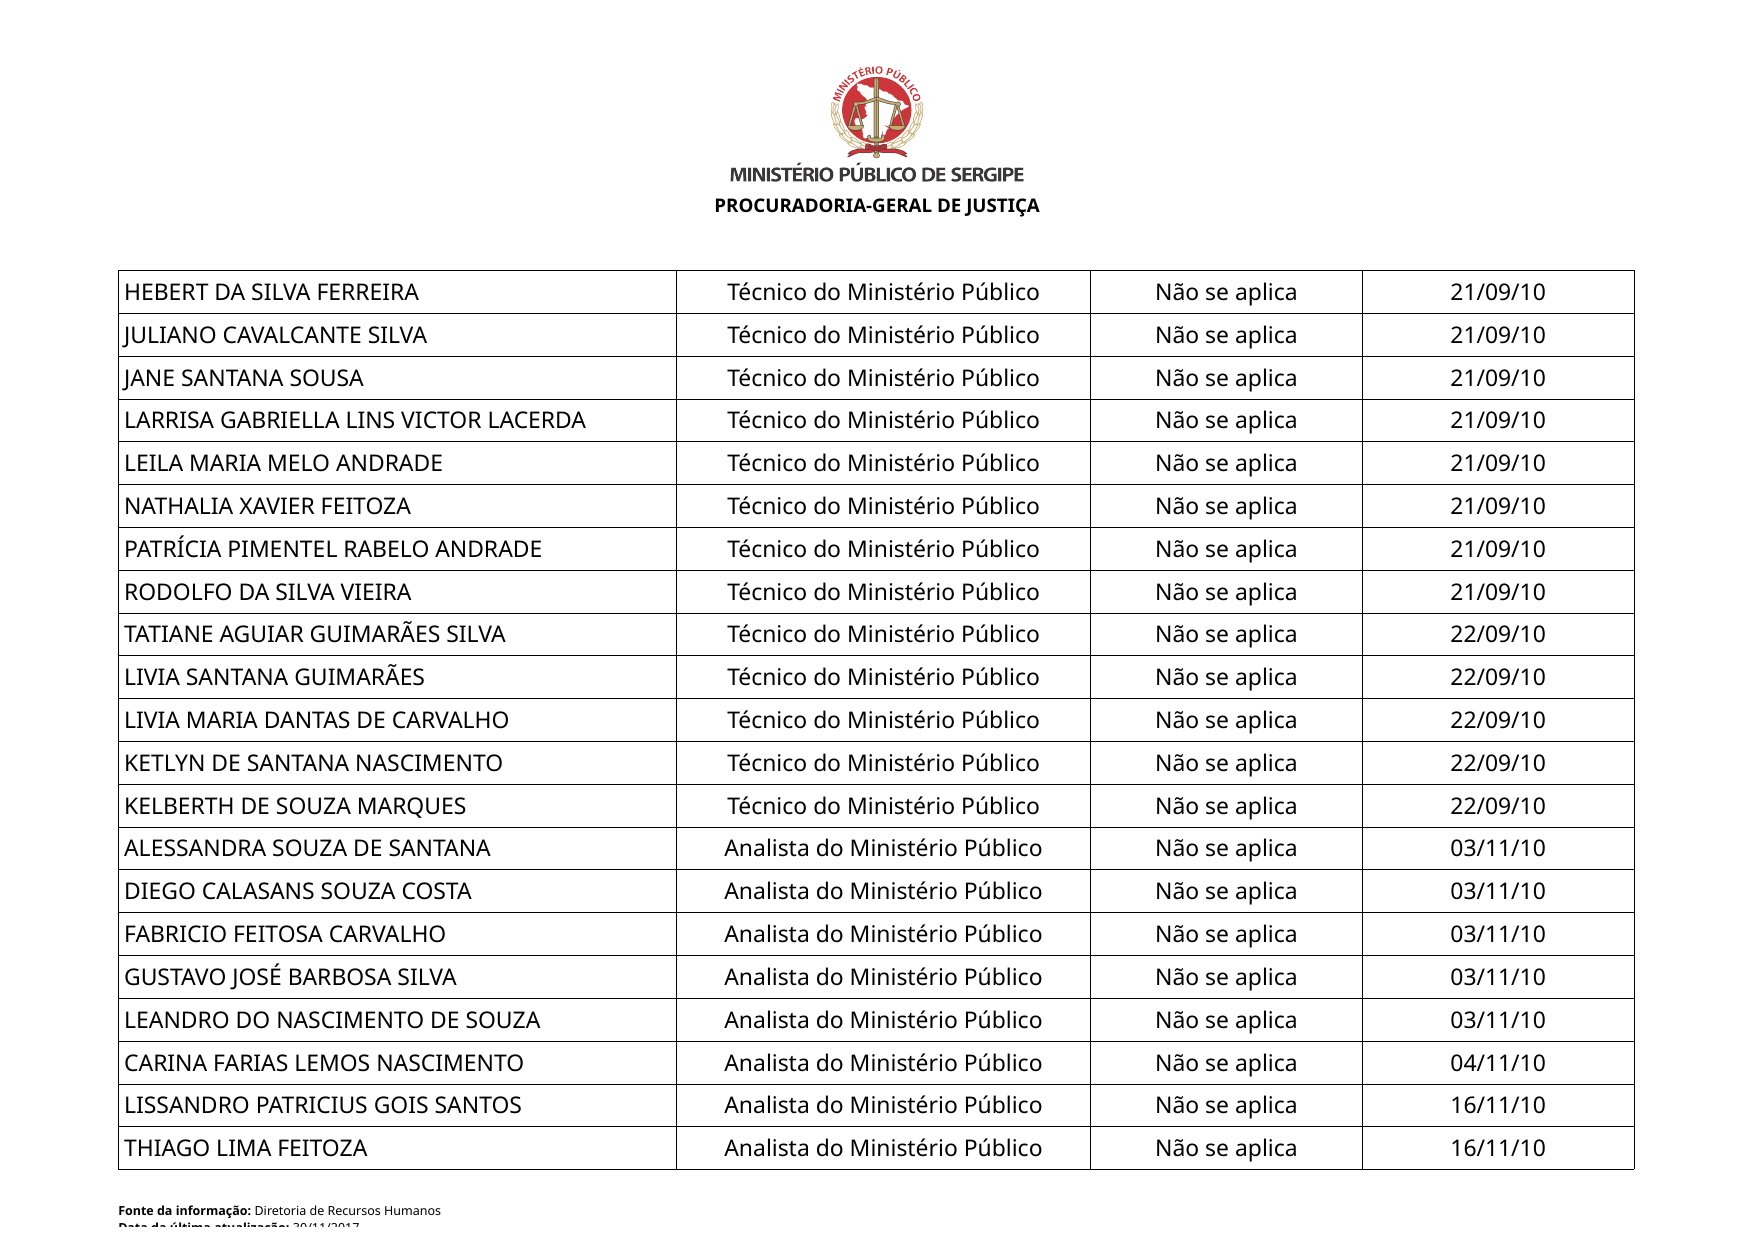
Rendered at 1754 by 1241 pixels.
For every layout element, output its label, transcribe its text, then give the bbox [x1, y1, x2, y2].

table_cell LIVIA MARIA DANTAS DE CARVALHO [119, 699, 676, 741]
table_cell 03/11/10 [1363, 828, 1634, 869]
table_cell LISSANDRO PATRICIUS GOIS SANTOS [119, 1085, 676, 1126]
table_cell Não se aplica [1091, 785, 1362, 827]
table_cell 03/11/10 [1363, 870, 1634, 912]
table_cell Técnico do Ministério Público [677, 442, 1090, 484]
table_cell 21/09/10 [1363, 442, 1634, 484]
table_cell THIAGO LIMA FEITOZA [119, 1127, 676, 1169]
table_cell Analista do Ministério Público [677, 1085, 1090, 1126]
table_cell Não se aplica [1091, 485, 1362, 527]
table_cell 21/09/10 [1363, 314, 1634, 356]
table_cell Não se aplica [1091, 1042, 1362, 1083]
table_cell Não se aplica [1091, 400, 1362, 441]
table_cell Analista do Ministério Público [677, 870, 1090, 912]
table_cell 21/09/10 [1363, 400, 1634, 441]
table_cell JANE SANTANA SOUSA [119, 357, 676, 398]
table_cell PATRÍCIA PIMENTEL RABELO ANDRADE [119, 528, 676, 570]
table_cell 21/09/10 [1363, 571, 1634, 612]
table_cell LEANDRO DO NASCIMENTO DE SOUZA [119, 999, 676, 1041]
table_cell Não se aplica [1091, 528, 1362, 570]
table_cell Analista do Ministério Público [677, 913, 1090, 955]
table_cell NATHALIA XAVIER FEITOZA [119, 485, 676, 527]
table_cell Técnico do Ministério Público [677, 742, 1090, 784]
table_cell Técnico do Ministério Público [677, 400, 1090, 441]
table_cell 03/11/10 [1363, 956, 1634, 998]
table_cell KELBERTH DE SOUZA MARQUES [119, 785, 676, 827]
table_cell 21/09/10 [1363, 528, 1634, 570]
table_cell Técnico do Ministério Público [677, 485, 1090, 527]
table_cell Analista do Ministério Público [677, 1042, 1090, 1083]
table_cell FABRICIO FEITOSA CARVALHO [119, 913, 676, 955]
table_cell Não se aplica [1091, 614, 1362, 655]
table_cell 16/11/10 [1363, 1085, 1634, 1126]
table_cell Técnico do Ministério Público [677, 357, 1090, 398]
table_cell Analista do Ministério Público [677, 1127, 1090, 1169]
table_cell Analista do Ministério Público [677, 828, 1090, 869]
table_cell LIVIA SANTANA GUIMARÃES [119, 656, 676, 698]
table_cell Não se aplica [1091, 271, 1362, 313]
table_cell Não se aplica [1091, 828, 1362, 869]
table_cell 22/09/10 [1363, 699, 1634, 741]
table_cell 03/11/10 [1363, 913, 1634, 955]
table_cell 22/09/10 [1363, 656, 1634, 698]
picture [730, 66, 1024, 185]
table_cell 22/09/10 [1363, 742, 1634, 784]
table_cell Técnico do Ministério Público [677, 656, 1090, 698]
table_cell Não se aplica [1091, 913, 1362, 955]
table_cell 04/11/10 [1363, 1042, 1634, 1083]
table_cell Não se aplica [1091, 656, 1362, 698]
table_cell Técnico do Ministério Público [677, 528, 1090, 570]
table_cell KETLYN DE SANTANA NASCIMENTO [119, 742, 676, 784]
table_cell 03/11/10 [1363, 999, 1634, 1041]
table_cell RODOLFO DA SILVA VIEIRA [119, 571, 676, 612]
table_cell Não se aplica [1091, 1085, 1362, 1126]
table_cell ALESSANDRA SOUZA DE SANTANA [119, 828, 676, 869]
table_cell LARRISA GABRIELLA LINS VICTOR LACERDA [119, 400, 676, 441]
table_cell Analista do Ministério Público [677, 999, 1090, 1041]
table_cell Não se aplica [1091, 571, 1362, 612]
table_cell Não se aplica [1091, 357, 1362, 398]
table_cell Analista do Ministério Público [677, 956, 1090, 998]
table_cell TATIANE AGUIAR GUIMARÃES SILVA [119, 614, 676, 655]
table_cell LEILA MARIA MELO ANDRADE [119, 442, 676, 484]
table_cell 22/09/10 [1363, 614, 1634, 655]
table_cell Não se aplica [1091, 1127, 1362, 1169]
table_cell Não se aplica [1091, 742, 1362, 784]
table_cell Técnico do Ministério Público [677, 699, 1090, 741]
table_cell Não se aplica [1091, 314, 1362, 356]
table_cell HEBERT DA SILVA FERREIRA [119, 271, 676, 313]
table_cell 21/09/10 [1363, 357, 1634, 398]
table_cell 16/11/10 [1363, 1127, 1634, 1169]
table_cell Não se aplica [1091, 999, 1362, 1041]
table_cell Não se aplica [1091, 870, 1362, 912]
table_cell 22/09/10 [1363, 785, 1634, 827]
table_cell Técnico do Ministério Público [677, 571, 1090, 612]
table_cell GUSTAVO JOSÉ BARBOSA SILVA [119, 956, 676, 998]
table_cell Não se aplica [1091, 699, 1362, 741]
table_cell 21/09/10 [1363, 271, 1634, 313]
table_cell Não se aplica [1091, 956, 1362, 998]
table_cell Técnico do Ministério Público [677, 271, 1090, 313]
table_cell JULIANO CAVALCANTE SILVA [119, 314, 676, 356]
table_cell 21/09/10 [1363, 485, 1634, 527]
table_cell Técnico do Ministério Público [677, 785, 1090, 827]
table_cell DIEGO CALASANS SOUZA COSTA [119, 870, 676, 912]
table_cell Não se aplica [1091, 442, 1362, 484]
table_cell Técnico do Ministério Público [677, 614, 1090, 655]
table_cell CARINA FARIAS LEMOS NASCIMENTO [119, 1042, 676, 1083]
table_cell Técnico do Ministério Público [677, 314, 1090, 356]
